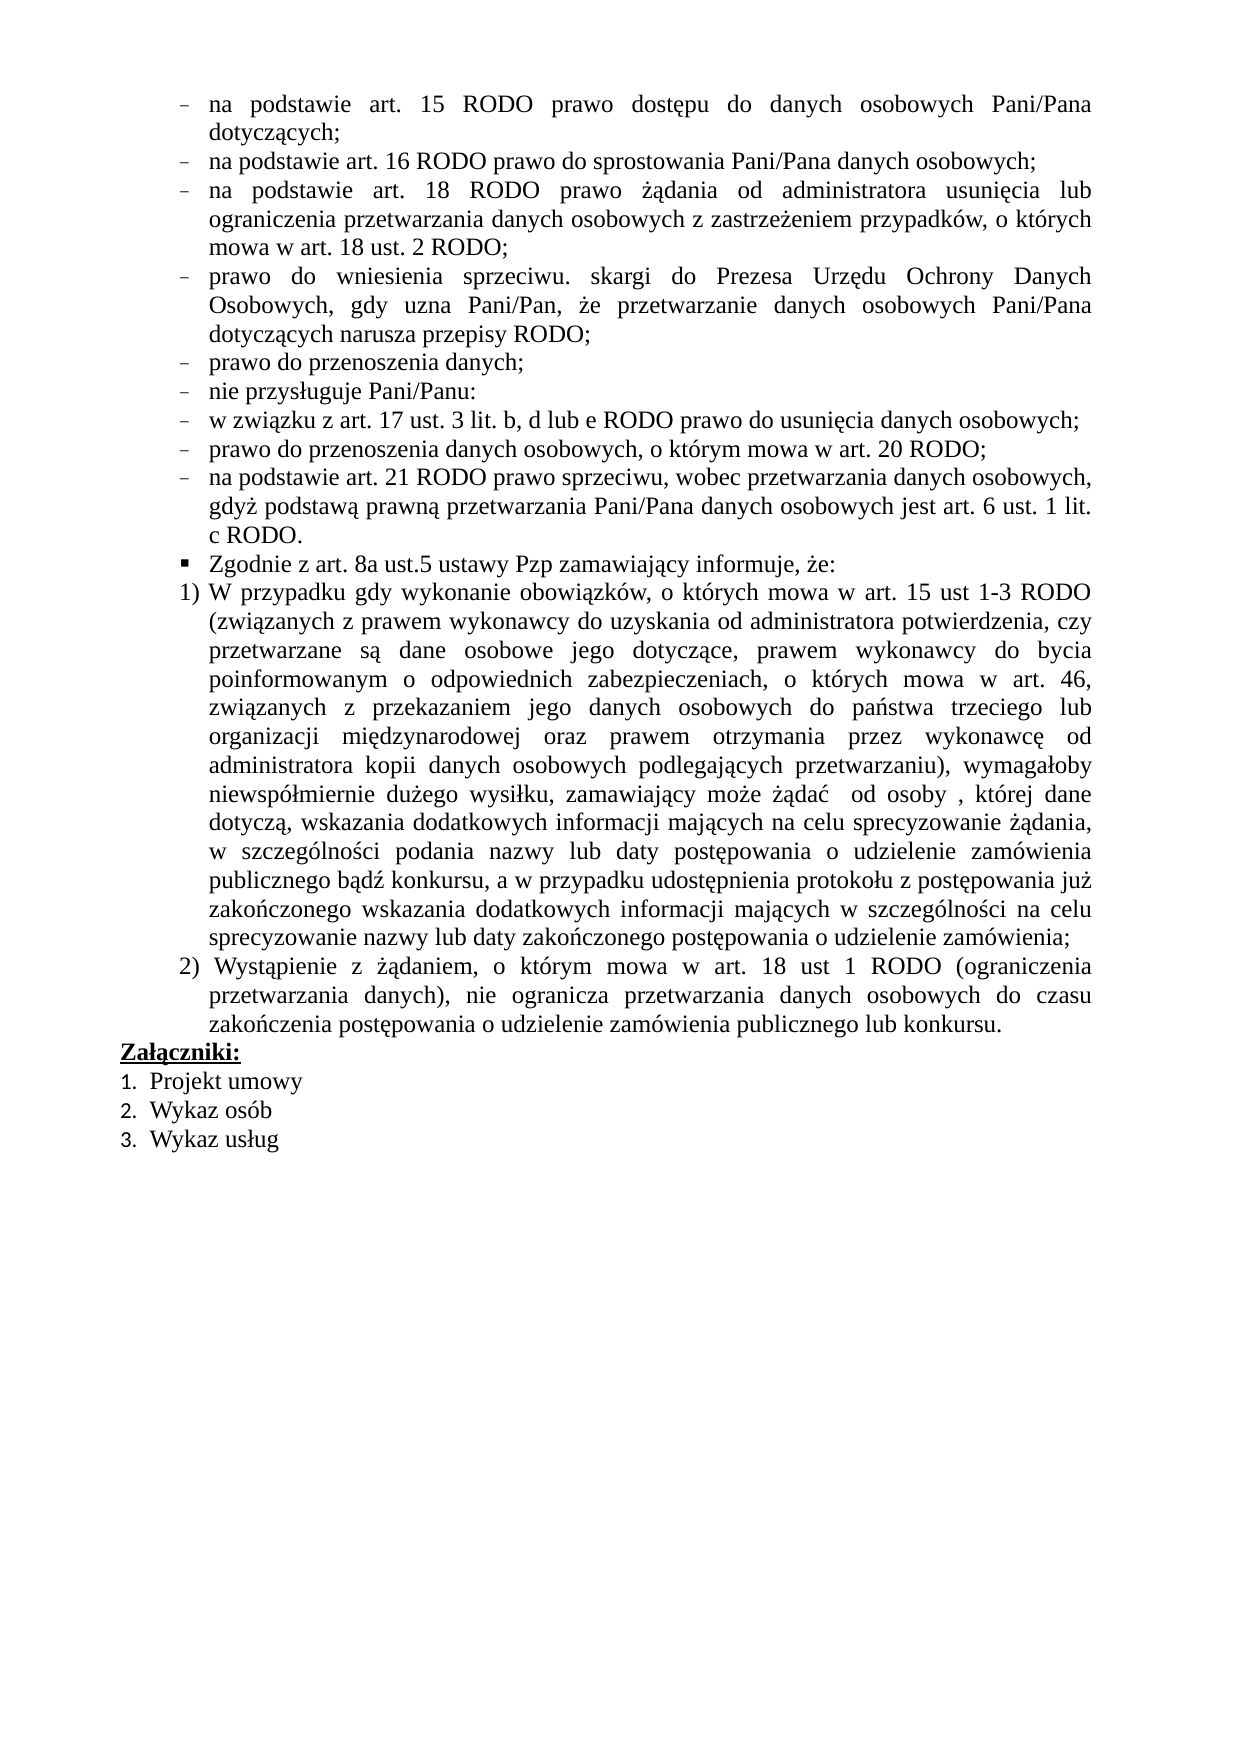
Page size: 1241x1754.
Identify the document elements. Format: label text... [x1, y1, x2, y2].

list Zgodnie z art. 8a ust.5 ustawy Pzp zamawiający informuje, że: [179, 549, 1093, 577]
list Wykaz osób [120, 1095, 1093, 1124]
text Załączniki: [120, 1037, 1093, 1066]
text 1) W przypadku gdy wykonanie obowiązków, o których mowa w art. 15 ust 1-3 RODO (związanych z prawem wykonawcy do uzyskania od administratora potwierdzenia, czy przetwarzane są dane osobowe jego dotyczące, prawem wykonawcy do bycia poinformowanym o odpowiednich zabezpieczeniach, o których mowa w art. 46, związanych z przekazaniem jego danych osobowych do państwa trzeciego lub organizacji międzynarodowej oraz prawem otrzymania przez wykonawcę od administratora kopii danych osobowych podlegających przetwarzaniu), wymagałoby niewspółmiernie dużego wysiłku, zamawiający może żądać od osoby , której dane dotyczą, wskazania dodatkowych informacji mających na celu sprecyzowanie żądania, w szczególności podania nazwy lub daty postępowania o udzielenie zamówienia publicznego bądź konkursu, a w przypadku udostępnienia protokołu z postępowania już zakończonego wskazania dodatkowych informacji mających w szczególności na celu sprecyzowanie nazwy lub daty zakończonego postępowania o udzielenie zamówienia; [179, 577, 1093, 951]
list Wykaz usług [120, 1124, 1093, 1153]
list na podstawie art. 18 RODO prawo żądania od administratora usunięcia lub ograniczenia przetwarzania danych osobowych z zastrzeżeniem przypadków, o których mowa w art. 18 ust. 2 RODO; [179, 175, 1093, 261]
list prawo do przenoszenia danych; [179, 347, 1093, 376]
list w związku z art. 17 ust. 3 lit. b, d lub e RODO prawo do usunięcia danych osobowych; [179, 405, 1093, 434]
list na podstawie art. 21 RODO prawo sprzeciwu, wobec przetwarzania danych osobowych, gdyż podstawą prawną przetwarzania Pani/Pana danych osobowych jest art. 6 ust. 1 lit. c RODO. [179, 462, 1093, 549]
list na podstawie art. 15 RODO prawo dostępu do danych osobowych Pani/Pana dotyczących; [179, 89, 1093, 146]
list na podstawie art. 16 RODO prawo do sprostowania Pani/Pana danych osobowych; [179, 146, 1093, 175]
text 2) Wystąpienie z żądaniem, o którym mowa w art. 18 ust 1 RODO (ograniczenia przetwarzania danych), nie ogranicza przetwarzania danych osobowych do czasu zakończenia postępowania o udzielenie zamówienia publicznego lub konkursu. [179, 951, 1093, 1037]
list prawo do wniesienia sprzeciwu. skargi do Prezesa Urzędu Ochrony Danych Osobowych, gdy uzna Pani/Pan, że przetwarzanie danych osobowych Pani/Pana dotyczących narusza przepisy RODO; [179, 261, 1093, 347]
list Projekt umowy [120, 1066, 1093, 1095]
list prawo do przenoszenia danych osobowych, o którym mowa w art. 20 RODO; [179, 434, 1093, 462]
list nie przysługuje Pani/Panu: [179, 376, 1093, 405]
